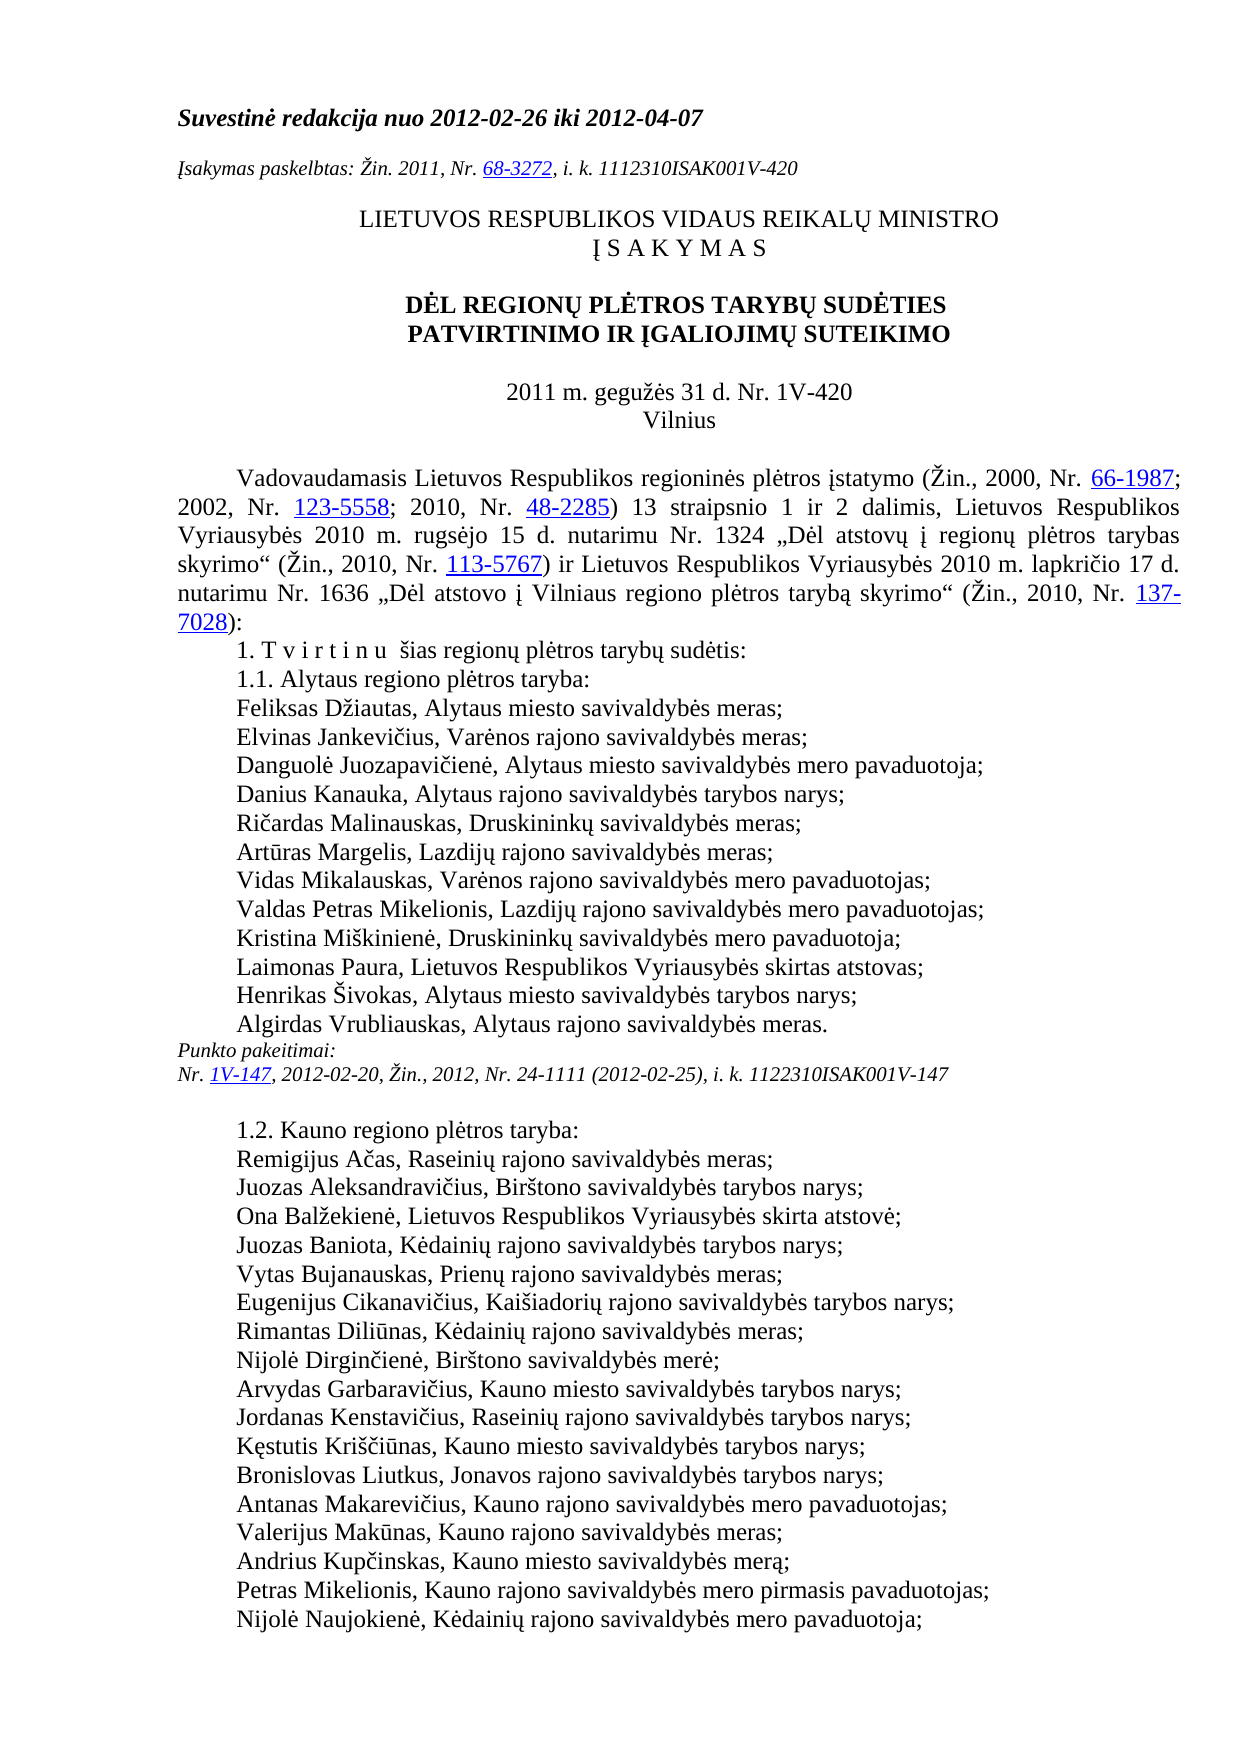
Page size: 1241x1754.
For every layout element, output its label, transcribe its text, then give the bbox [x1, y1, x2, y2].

text Antanas Makarevičius, Kauno rajono savivaldybės mero pavaduotojas; [177, 1489, 1181, 1517]
text Petras Mikelionis, Kauno rajono savivaldybės mero pirmasis pavaduotojas; [177, 1575, 1181, 1604]
text Ričardas Malinauskas, Druskininkų savivaldybės meras; [177, 808, 1181, 837]
text Vidas Mikalauskas, Varėnos rajono savivaldybės mero pavaduotojas; [177, 866, 1181, 894]
text Algirdas Vrubliauskas, Alytaus rajono savivaldybės meras. [177, 1009, 1181, 1038]
text Ona Balžekienė, Lietuvos Respublikos Vyriausybės skirta atstovė; [177, 1201, 1181, 1230]
text Remigijus Ačas, Raseinių rajono savivaldybės meras; [177, 1144, 1181, 1172]
text Punkto pakeitimai: [177, 1038, 1181, 1062]
text Arvydas Garbaravičius, Kauno miesto savivaldybės tarybos narys; [177, 1374, 1181, 1402]
text Kęstutis Kriščiūnas, Kauno miesto savivaldybės tarybos narys; [177, 1431, 1181, 1460]
text Kristina Miškinienė, Druskininkų savivaldybės mero pavaduotoja; [177, 923, 1181, 952]
text Valdas Petras Mikelionis, Lazdijų rajono savivaldybės mero pavaduotojas; [177, 894, 1181, 923]
text Eugenijus Cikanavičius, Kaišiadorių rajono savivaldybės tarybos narys; [177, 1287, 1181, 1316]
text Bronislovas Liutkus, Jonavos rajono savivaldybės tarybos narys; [177, 1460, 1181, 1489]
text Jordanas Kenstavičius, Raseinių rajono savivaldybės tarybos narys; [177, 1402, 1181, 1431]
text Įsakymas paskelbtas: Žin. 2011, Nr. 68-3272, i. k. 1112310ISAK001V-420 [177, 156, 1181, 180]
text 1. Tvirtinu šias regionų plėtros tarybų sudėtis: [177, 636, 1181, 664]
text 1.2. Kauno regiono plėtros taryba: [177, 1115, 1181, 1144]
text Nr. 1V-147, 2012-02-20, Žin., 2012, Nr. 24-1111 (2012-02-25), i. k. 1122310ISAK001V-147 [177, 1062, 1181, 1086]
text Henrikas Šivokas, Alytaus miesto savivaldybės tarybos narys; [177, 981, 1181, 1009]
text Juozas Baniota, Kėdainių rajono savivaldybės tarybos narys; [177, 1230, 1181, 1259]
text DĖL REGIONŲ PLĖTROS TARYBŲ SUDĖTIES PATVIRTINIMO Ir įgaliojimų suteikimo [177, 291, 1181, 348]
text Juozas Aleksandravičius, Birštono savivaldybės tarybos narys; [177, 1172, 1181, 1201]
text Rimantas Diliūnas, Kėdainių rajono savivaldybės meras; [177, 1316, 1181, 1345]
text Nijolė Dirginčienė, Birštono savivaldybės merė; [177, 1345, 1181, 1374]
text Laimonas Paura, Lietuvos Respublikos Vyriausybės skirtas atstovas; [177, 952, 1181, 981]
text Vilnius [177, 406, 1181, 434]
text Danguolė Juozapavičienė, Alytaus miesto savivaldybės mero pavaduotoja; [177, 751, 1181, 779]
text 2011 m. gegužės 31 d. Nr. 1V-420 [177, 377, 1181, 406]
text Vadovaudamasis Lietuvos Respublikos regioninės plėtros įstatymo (Žin., 2000, Nr. 66-1987; 2002, Nr. 123-5558; 2010, Nr. 48-2285) 13 straipsnio 1 ir 2 dalimis, Lietuvos Respublikos Vyriausybės 2010 m. rugsėjo 15 d. nutarimu Nr. 1324 „Dėl atstovų į regionų plėtros tarybas skyrimo“ (Žin., 2010, Nr. 113-5767) ir Lietuvos Respublikos Vyriausybės 2010 m. lapkričio 17 d. nutarimu Nr. 1636 „Dėl atstovo į Vilniaus regiono plėtros tarybą skyrimo“ (Žin., 2010, Nr. 137-7028): [177, 463, 1181, 636]
text Nijolė Naujokienė, Kėdainių rajono savivaldybės mero pavaduotoja; [177, 1604, 1181, 1632]
text Elvinas Jankevičius, Varėnos rajono savivaldybės meras; [177, 722, 1181, 751]
text Vytas Bujanauskas, Prienų rajono savivaldybės meras; [177, 1259, 1181, 1287]
text Valerijus Makūnas, Kauno rajono savivaldybės meras; [177, 1517, 1181, 1546]
text Danius Kanauka, Alytaus rajono savivaldybės tarybos narys; [177, 779, 1181, 808]
text Artūras Margelis, Lazdijų rajono savivaldybės meras; [177, 837, 1181, 866]
text Andrius Kupčinskas, Kauno miesto savivaldybės merą; [177, 1546, 1181, 1575]
text Suvestinė redakcija nuo 2012-02-26 iki 2012-04-07 [177, 103, 1181, 132]
text LIETUVOS RESPUBLIKOS VIDAUS REIKALŲ MINISTRO [177, 204, 1181, 233]
text Feliksas Džiautas, Alytaus miesto savivaldybės meras; [177, 693, 1181, 722]
text 1.1. Alytaus regiono plėtros taryba: [177, 664, 1181, 693]
text ĮSAKYMAS [177, 233, 1181, 262]
